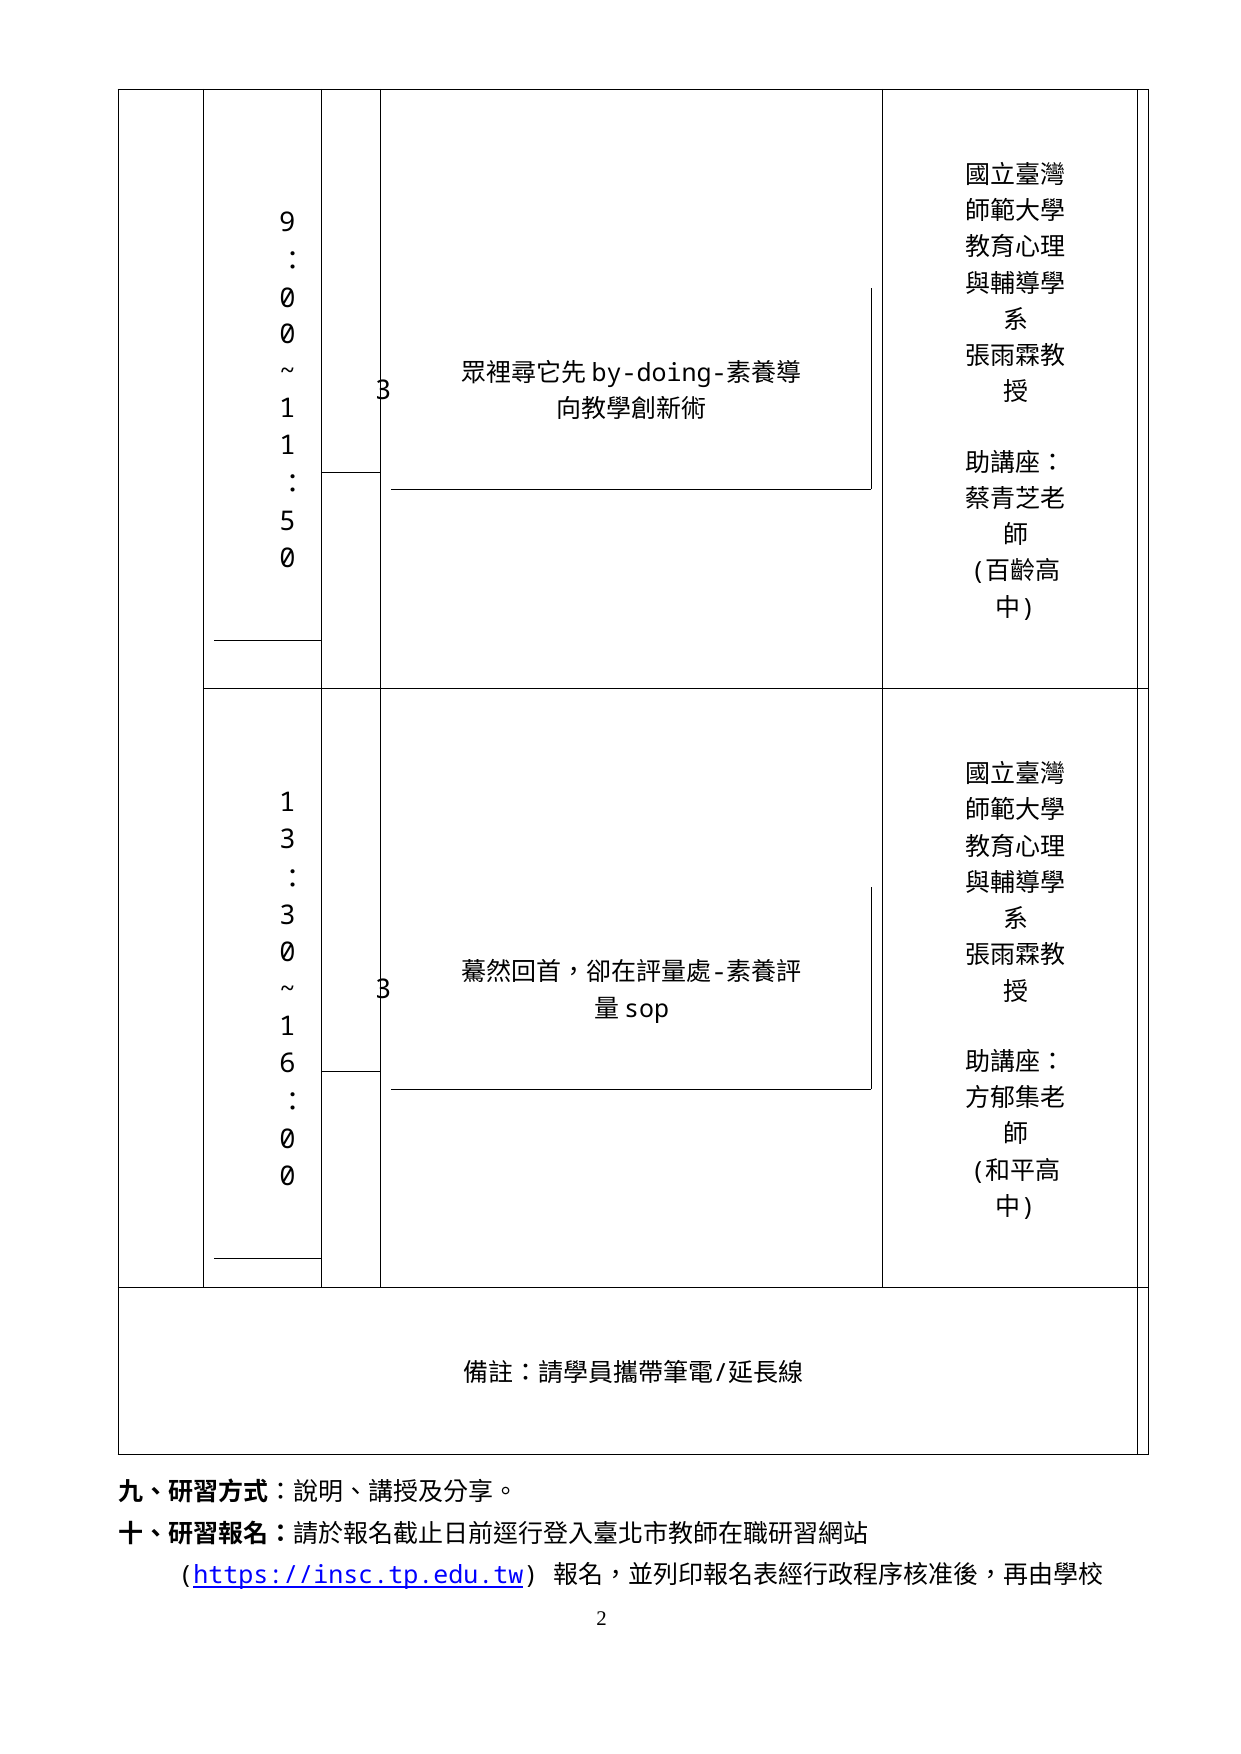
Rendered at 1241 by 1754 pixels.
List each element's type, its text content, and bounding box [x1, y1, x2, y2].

table_cell 國立臺灣師範大學 教育心理與輔導學系 張雨霖教授 助講座：蔡青芝老師 (百齡高中) [883, 90, 1137, 688]
table_cell [1138, 1288, 1148, 1454]
table_cell 驀然回首，卻在評量處-素養評量sop [381, 689, 882, 1287]
text 九、研習方式：說明、講授及分享。 [118, 1467, 1122, 1509]
table_cell 3 [322, 1072, 380, 1287]
table_cell [1138, 90, 1148, 688]
table_cell 4/28 (四) [119, 90, 203, 1287]
text (https://insc.tp.edu.tw) 報名，並列印報名表經行政程序核准後，再由學校 [118, 1551, 1122, 1592]
table_cell 3 [322, 90, 380, 472]
text 十、研習報名：請於報名截止日前逕行登入臺北市教師在職研習網站 [118, 1509, 1122, 1551]
table_cell 3 [322, 689, 380, 1071]
table_cell [1138, 689, 1148, 1287]
table_cell 備註：請學員攜帶筆電/延長線 [119, 1288, 1137, 1454]
table_cell 國立臺灣師範大學 教育心理與輔導學系 張雨霖教授 助講座：方郁集老師 (和平高中) [883, 689, 1137, 1287]
table_cell 3 [322, 473, 380, 688]
table_cell 13：30~ 16：00 [204, 689, 321, 1287]
table_cell 眾裡尋它先by-doing-素養導向教學創新術 [381, 90, 882, 688]
table_cell 9：00~ 11：50 [204, 90, 321, 688]
